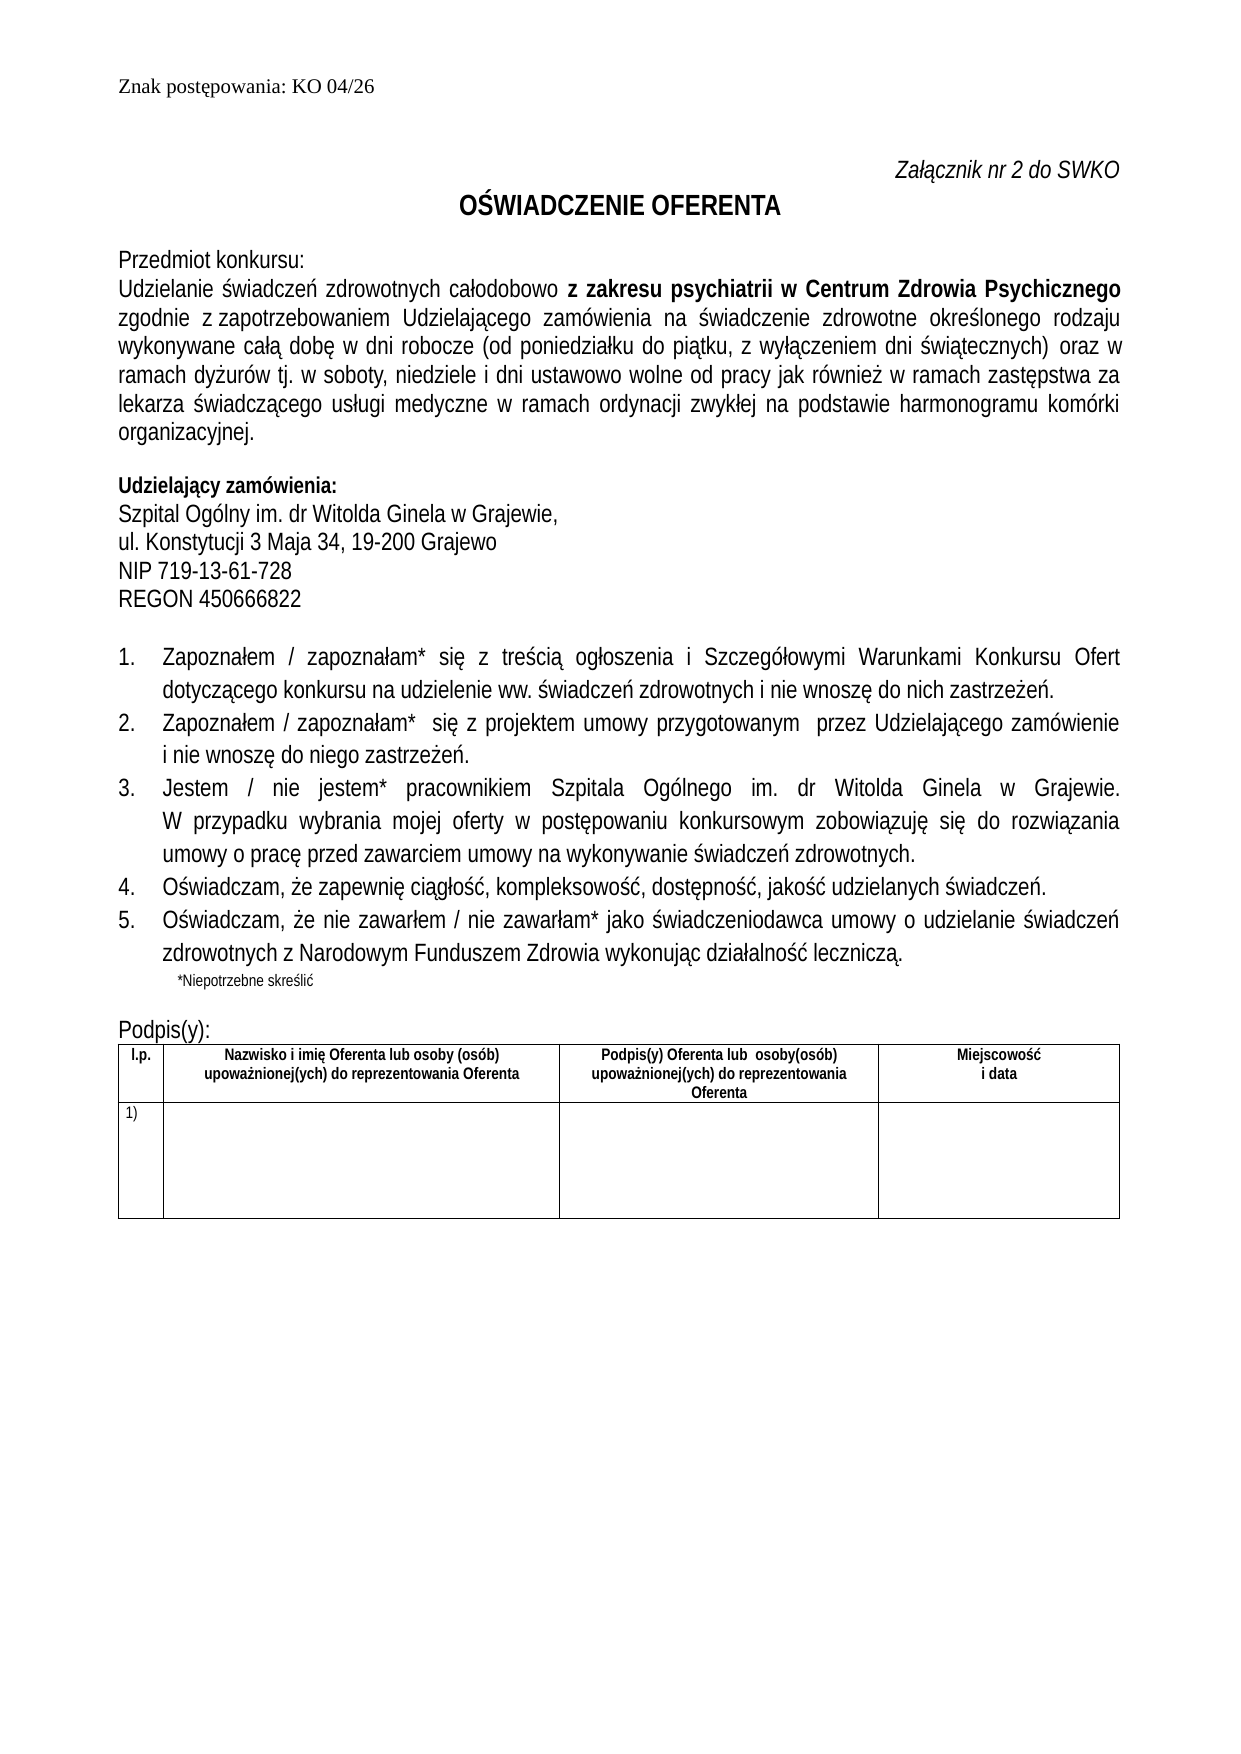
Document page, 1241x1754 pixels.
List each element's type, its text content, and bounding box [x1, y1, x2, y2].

table_cell [879, 1103, 1119, 1218]
table_cell 1) [119, 1103, 163, 1218]
text Udzielający zamówienia: [118, 472, 1122, 498]
text REGON 450666822 [118, 584, 1122, 613]
list Zapoznałem / zapoznałam* się z projektem umowy przygotowanym przez Udzielającego zamówienie i nie wnoszę do niego zastrzeżeń. [118, 708, 1122, 769]
list Jestem / nie jestem* pracownikiem Szpitala Ogólnego im. dr Witolda Ginela w Grajewie. W przypadku wybrania mojej oferty w postępowaniu konkursowym zobowiązuję się do rozwiązania umowy o pracę przed zawarciem umowy na wykonywanie świadczeń zdrowotnych. [118, 773, 1122, 868]
text *Niepotrzebne skreślić [118, 971, 1122, 990]
table_header Nazwisko i imię Oferenta lub osoby (osób) upoważnionej(ych) do reprezentowania Oferenta [164, 1045, 559, 1102]
table_header Podpis(y) Oferenta lub osoby(osób) upoważnionej(ych) do reprezentowania Oferenta [560, 1045, 878, 1102]
table_cell [164, 1103, 559, 1218]
text ul. Konstytucji 3 Maja 34, 19-200 Grajewo [118, 527, 1122, 556]
text Załącznik nr 2 do SWKO [118, 155, 1122, 183]
text Szpital Ogólny im. dr Witolda Ginela w Grajewie, [118, 498, 1122, 527]
text Udzielanie świadczeń zdrowotnych całodobowo z zakresu psychiatrii w Centrum Zdrowia Psychicznego zgodnie z zapotrzebowaniem Udzielającego zamówienia na świadczenie zdrowotne określonego rodzaju wykonywane całą dobę w dni robocze (od poniedziałku do piątku, z wyłączeniem dni świątecznych) oraz w ramach dyżurów tj. w soboty, niedziele i dni ustawowo wolne od pracy jak również w ramach zastępstwa za lekarza świadczącego usługi medyczne w ramach ordynacji zwykłej na podstawie harmonogramu komórki organizacyjnej. [118, 274, 1122, 446]
table_cell [560, 1103, 878, 1218]
list Oświadczam, że zapewnię ciągłość, kompleksowość, dostępność, jakość udzielanych świadczeń. [118, 872, 1122, 901]
table_header Miejscowość i data [879, 1045, 1119, 1102]
table_header l.p. [119, 1045, 163, 1102]
subtitle Przedmiot konkursu: [118, 245, 1122, 274]
text Podpis(y): [118, 1015, 1122, 1043]
text OŚWIADCZENIE OFERENTA [118, 188, 1122, 221]
list Oświadczam, że nie zawarłem / nie zawarłam* jako świadczeniodawca umowy o udzielanie świadczeń zdrowotnych z Narodowym Funduszem Zdrowia wykonując działalność leczniczą. [118, 905, 1122, 967]
text NIP 719-13-61-728 [118, 556, 1122, 584]
list Zapoznałem / zapoznałam* się z treścią ogłoszenia i Szczegółowymi Warunkami Konkursu Ofert dotyczącego konkursu na udzielenie ww. świadczeń zdrowotnych i nie wnoszę do nich zastrzeżeń. [118, 642, 1122, 703]
